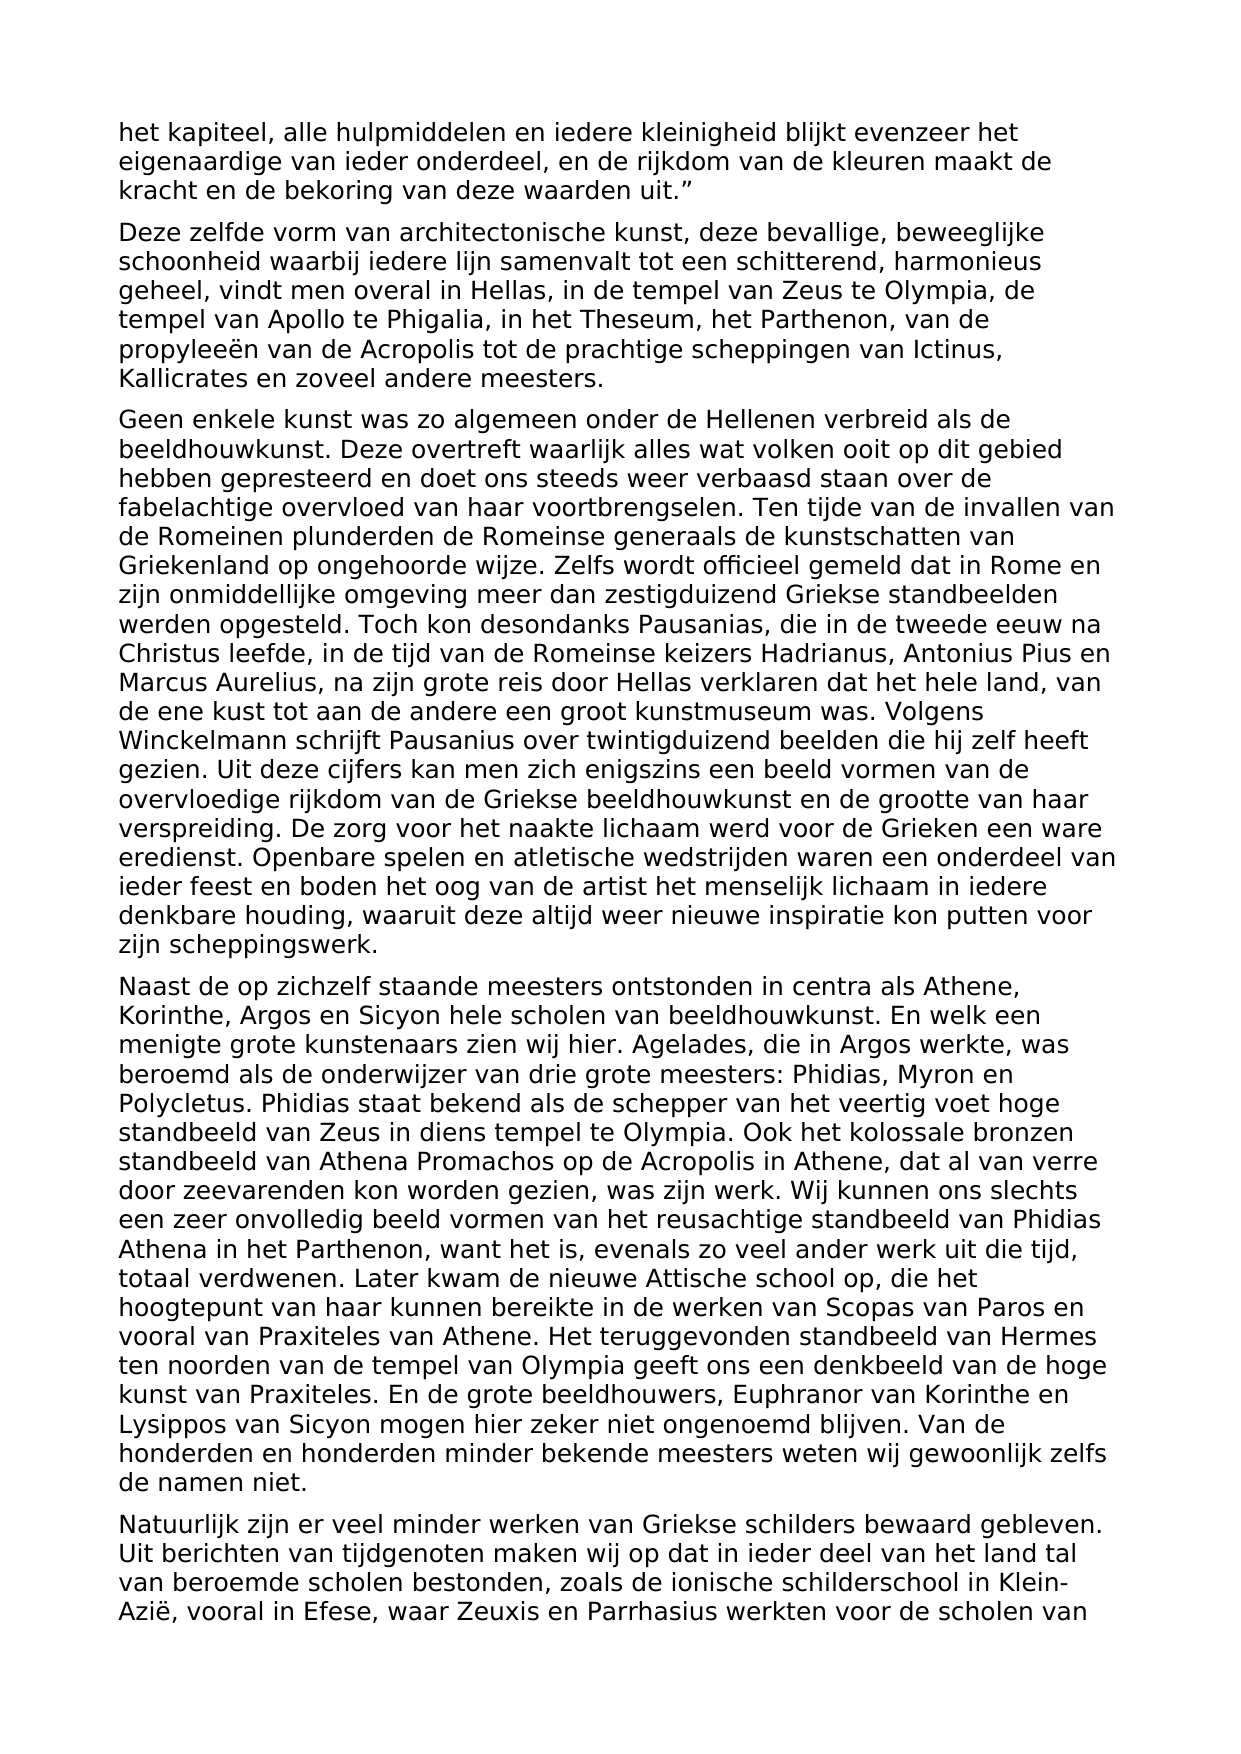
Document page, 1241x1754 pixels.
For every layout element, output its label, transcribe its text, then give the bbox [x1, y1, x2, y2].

text Naast de op zichzelf staande meesters ontstonden in centra als Athene, Korinthe, Argos en Sicyon hele scholen van beeldhouwkunst. En welk een menigte grote kunstenaars zien wij hier. Agelades, die in Argos werkte, was beroemd als de onderwijzer van drie grote meesters: Phidias, Myron en Polycletus. Phidias staat bekend als de schepper van het veertig voet hoge standbeeld van Zeus in diens tempel te Olympia. Ook het kolossale bronzen standbeeld van Athena Promachos op de Acropolis in Athene, dat al van verre door zeevarenden kon worden gezien, was zijn werk. Wij kunnen ons slechts een zeer onvolledig beeld vormen van het reusachtige standbeeld van Phidias Athena in het Parthenon, want het is, evenals zo veel ander werk uit die tijd, totaal verdwenen. Later kwam de nieuwe Attische school op, die het hoogtepunt van haar kunnen bereikte in de werken van Scopas van Paros en vooral van Praxiteles van Athene. Het teruggevonden standbeeld van Hermes ten noorden van de tempel van Olympia geeft ons een denkbeeld van de hoge kunst van Praxiteles. En de grote beeldhouwers, Euphranor van Korinthe en Lysippos van Sicyon mogen hier zeker niet ongenoemd blijven. Van de honderden en honderden minder bekende meesters weten wij gewoonlijk zelfs de namen niet. [118, 972, 1122, 1497]
text Deze zelfde vorm van architectonische kunst, deze bevallige, beweeglijke schoonheid waarbij iedere lijn samenvalt tot een schitterend, harmonieus geheel, vindt men overal in Hellas, in de tempel van Zeus te Olympia, de tempel van Apollo te Phigalia, in het Theseum, het Parthenon, van de propyleeën van de Acropolis tot de prachtige scheppingen van Ictinus, Kallicrates en zoveel andere meesters. [118, 218, 1122, 393]
text Geen enkele kunst was zo algemeen onder de Hellenen verbreid als de beeldhouwkunst. Deze overtreft waarlijk alles wat volken ooit op dit gebied hebben gepresteerd en doet ons steeds weer verbaasd staan over de fabelachtige overvloed van haar voortbrengselen. Ten tijde van de invallen van de Romeinen plunderden de Romeinse generaals de kunstschatten van Griekenland op ongehoorde wijze. Zelfs wordt officieel gemeld dat in Rome en zijn onmiddellijke omgeving meer dan zestigduizend Griekse standbeelden werden opgesteld. Toch kon desondanks Pausanias, die in de tweede eeuw na Christus leefde, in de tijd van de Romeinse keizers Hadrianus, Antonius Pius en Marcus Aurelius, na zijn grote reis door Hellas verklaren dat het hele land, van de ene kust tot aan de andere een groot kunstmuseum was. Volgens Winckelmann schrijft Pausanius over twintigduizend beelden die hij zelf heeft gezien. Uit deze cijfers kan men zich enigszins een beeld vormen van de overvloedige rijkdom van de Griekse beeldhouwkunst en de grootte van haar verspreiding. De zorg voor het naakte lichaam werd voor de Grieken een ware eredienst. Openbare spelen en atletische wedstrijden waren een onderdeel van ieder feest en boden het oog van de artist het menselijk lichaam in iedere denkbare houding, waaruit deze altijd weer nieuwe inspiratie kon putten voor zijn scheppingswerk. [118, 406, 1122, 960]
text het kapiteel, alle hulpmiddelen en iedere kleinigheid blijkt evenzeer het eigenaardige van ieder onderdeel, en de rijkdom van de kleuren maakt de kracht en de bekoring van deze waarden uit.” [118, 118, 1122, 206]
text Natuurlijk zijn er veel minder werken van Griekse schilders bewaard gebleven. Uit berichten van tijdgenoten maken wij op dat in ieder deel van het land tal van beroemde scholen bestonden, zoals de ionische schilderschool in Klein-Azië, vooral in Efese, waar Zeuxis en Parrhasius werkten voor de scholen van [118, 1510, 1122, 1626]
